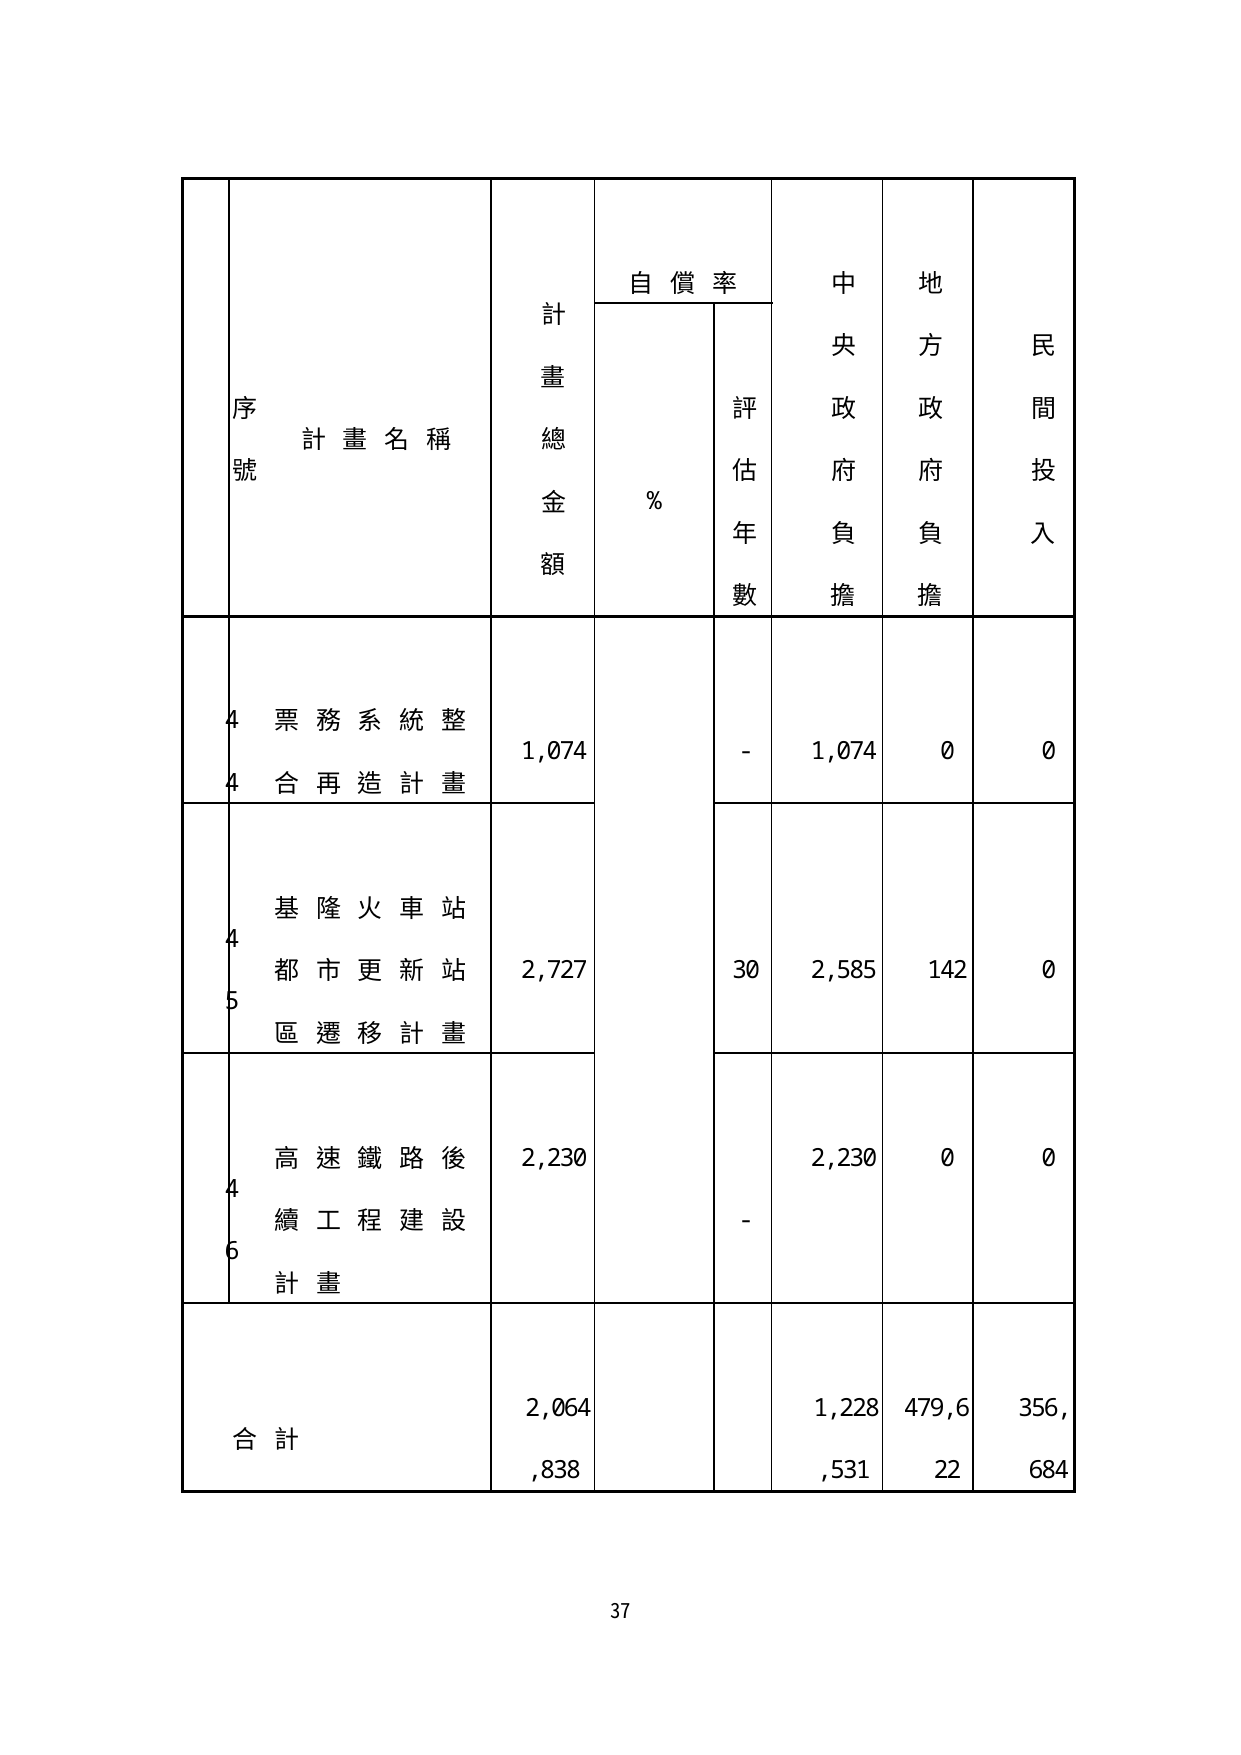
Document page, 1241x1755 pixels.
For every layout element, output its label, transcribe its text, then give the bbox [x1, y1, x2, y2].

table_cell 356,684 [974, 1304, 1073, 1490]
table_cell 0 [883, 1054, 972, 1302]
table_cell % [595, 304, 713, 615]
table_cell 1,074 [772, 618, 882, 802]
table_header 計畫名稱 [230, 180, 490, 615]
table_cell 2,727 [492, 804, 594, 1052]
table_header 序號 [184, 180, 228, 615]
table_cell 45 [184, 804, 228, 1052]
table_cell 2,230 [772, 1054, 882, 1302]
table_cell 0 [974, 618, 1073, 802]
table_cell 30 [715, 804, 771, 1052]
table_cell 基隆火車站都市更新站區遷移計畫 [230, 804, 490, 1052]
table_header 中央政府負擔 [772, 180, 882, 615]
table_cell 2,585 [772, 804, 882, 1052]
table_cell [715, 1304, 771, 1490]
table_cell 142 [883, 804, 972, 1052]
table_cell 評估年數 [715, 304, 771, 615]
table_cell [595, 618, 713, 1302]
table_cell 479,622 [883, 1304, 972, 1490]
table_cell 合計 [184, 1304, 490, 1490]
table_cell - [715, 1054, 771, 1302]
table_cell 2,064,838 [492, 1304, 594, 1490]
table_cell 0 [974, 804, 1073, 1052]
table_cell 46 [184, 1054, 228, 1302]
table_cell 1,228,531 [772, 1304, 882, 1490]
table_cell [595, 1304, 713, 1490]
table_cell 2,230 [492, 1054, 594, 1302]
table_cell - [715, 618, 771, 802]
table_header 計畫 總金額 [492, 180, 594, 615]
table_cell 0 [974, 1054, 1073, 1302]
table_cell 高速鐵路後續工程建設計畫 [230, 1054, 490, 1302]
table_header 自償率 [595, 180, 771, 302]
table_cell 票務系統整合再造計畫 [230, 618, 490, 802]
table_cell 1,074 [492, 618, 594, 802]
table_header 地方政府負擔 [883, 180, 972, 615]
table_cell 0 [883, 618, 972, 802]
table_header 民間投入 [974, 180, 1073, 615]
table_cell 44 [184, 618, 228, 802]
